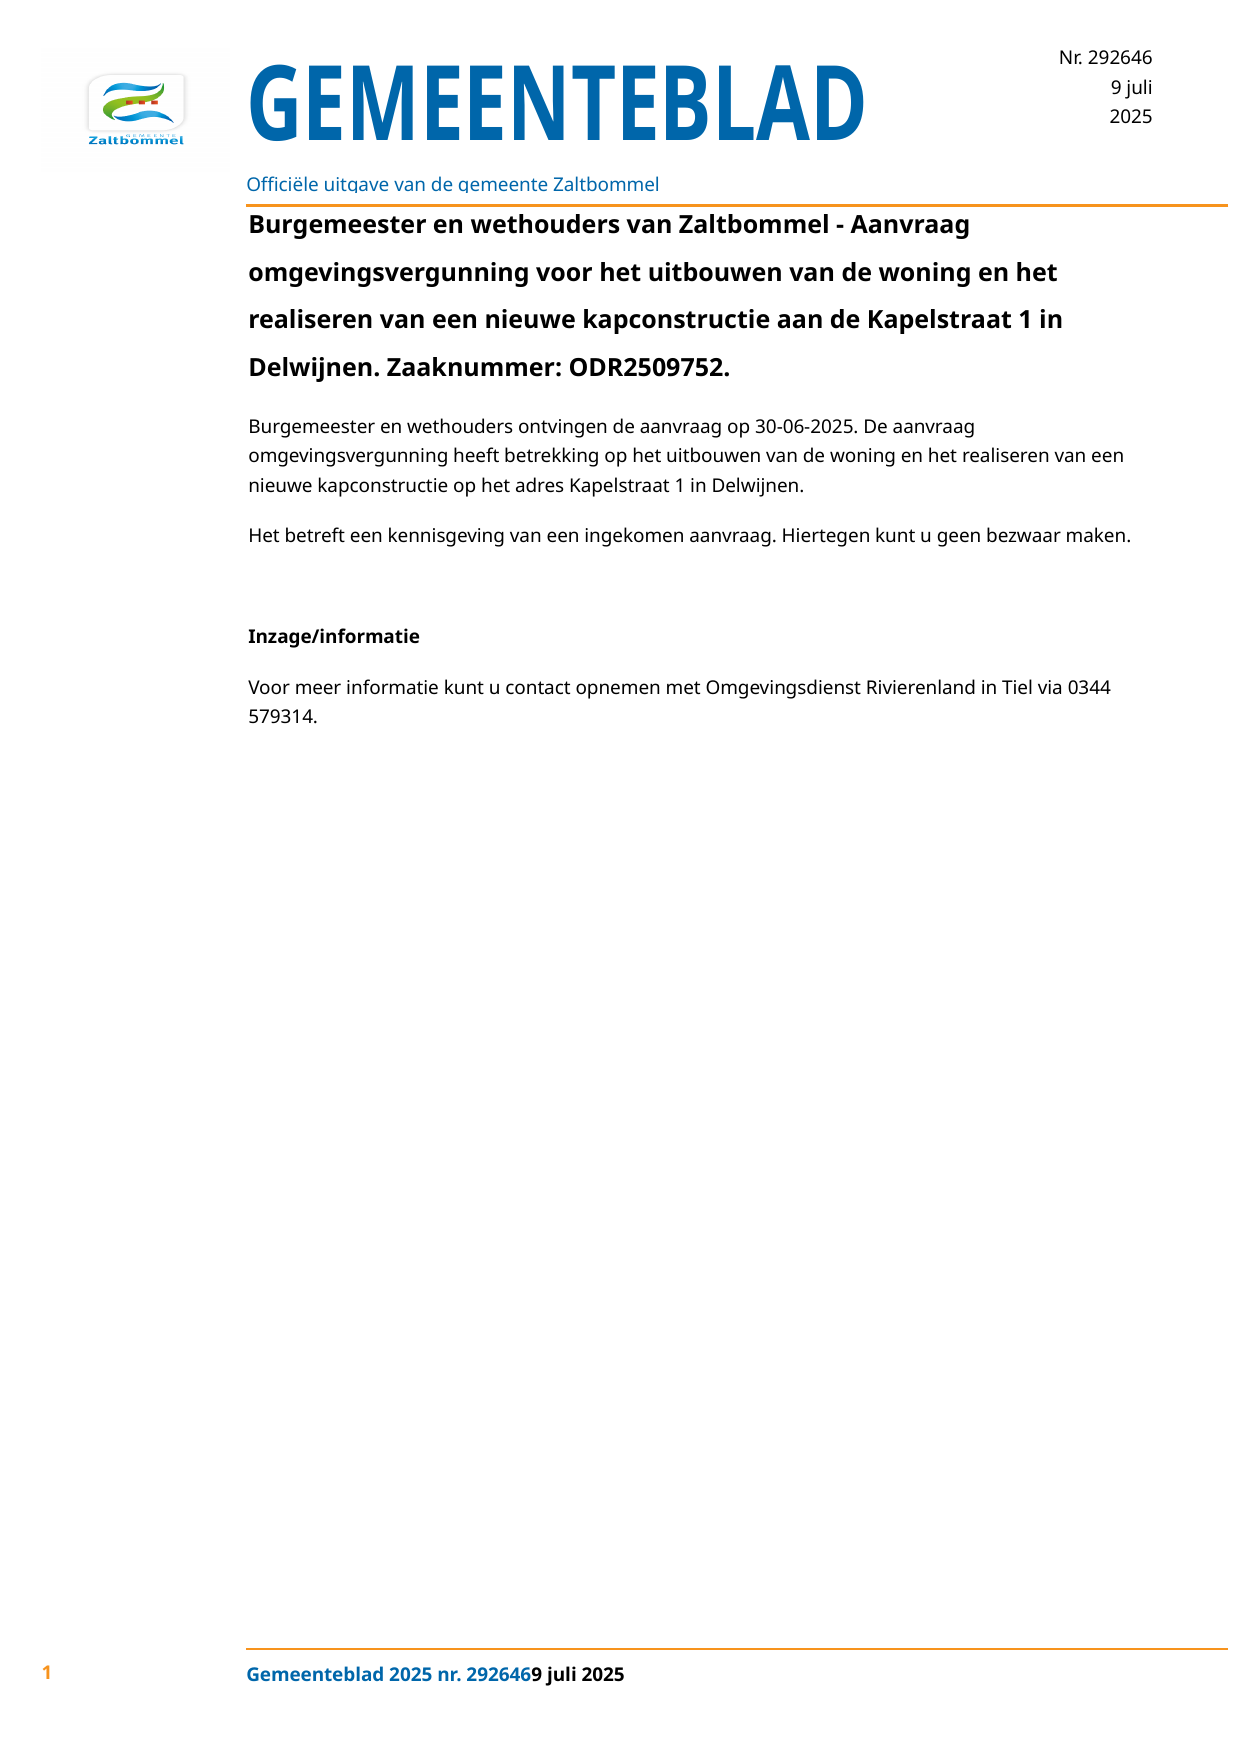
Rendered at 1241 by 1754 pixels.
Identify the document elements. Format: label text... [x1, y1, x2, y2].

text Inzage/informatie [248, 623, 1152, 649]
text Het betreft een kennisgeving van een ingekomen aanvraag. Hiertegen kunt u geen bezwaar maken. [248, 523, 1152, 548]
picture [41, 47, 231, 172]
text Burgemeester en wethouders ontvingen de aanvraag op 30-06-2025. De aanvraag omgevingsvergunning heeft betrekking op het uitbouwen van de woning en het realiseren van een nieuwe kapconstructie op het adres Kapelstraat 1 in Delwijnen. [248, 413, 1152, 498]
text Voor meer informatie kunt u contact opnemen met Omgevingsdienst Rivierenland in Tiel via 0344 579314. [248, 674, 1152, 729]
text Burgemeester en wethouders van Zaltbommel - Aanvraag omgevingsvergunning voor het uitbouwen van de woning en het realiseren van een nieuwe kapconstructie aan de Kapelstraat 1 in Delwijnen. Zaaknummer: ODR2509752. [248, 207, 1152, 384]
